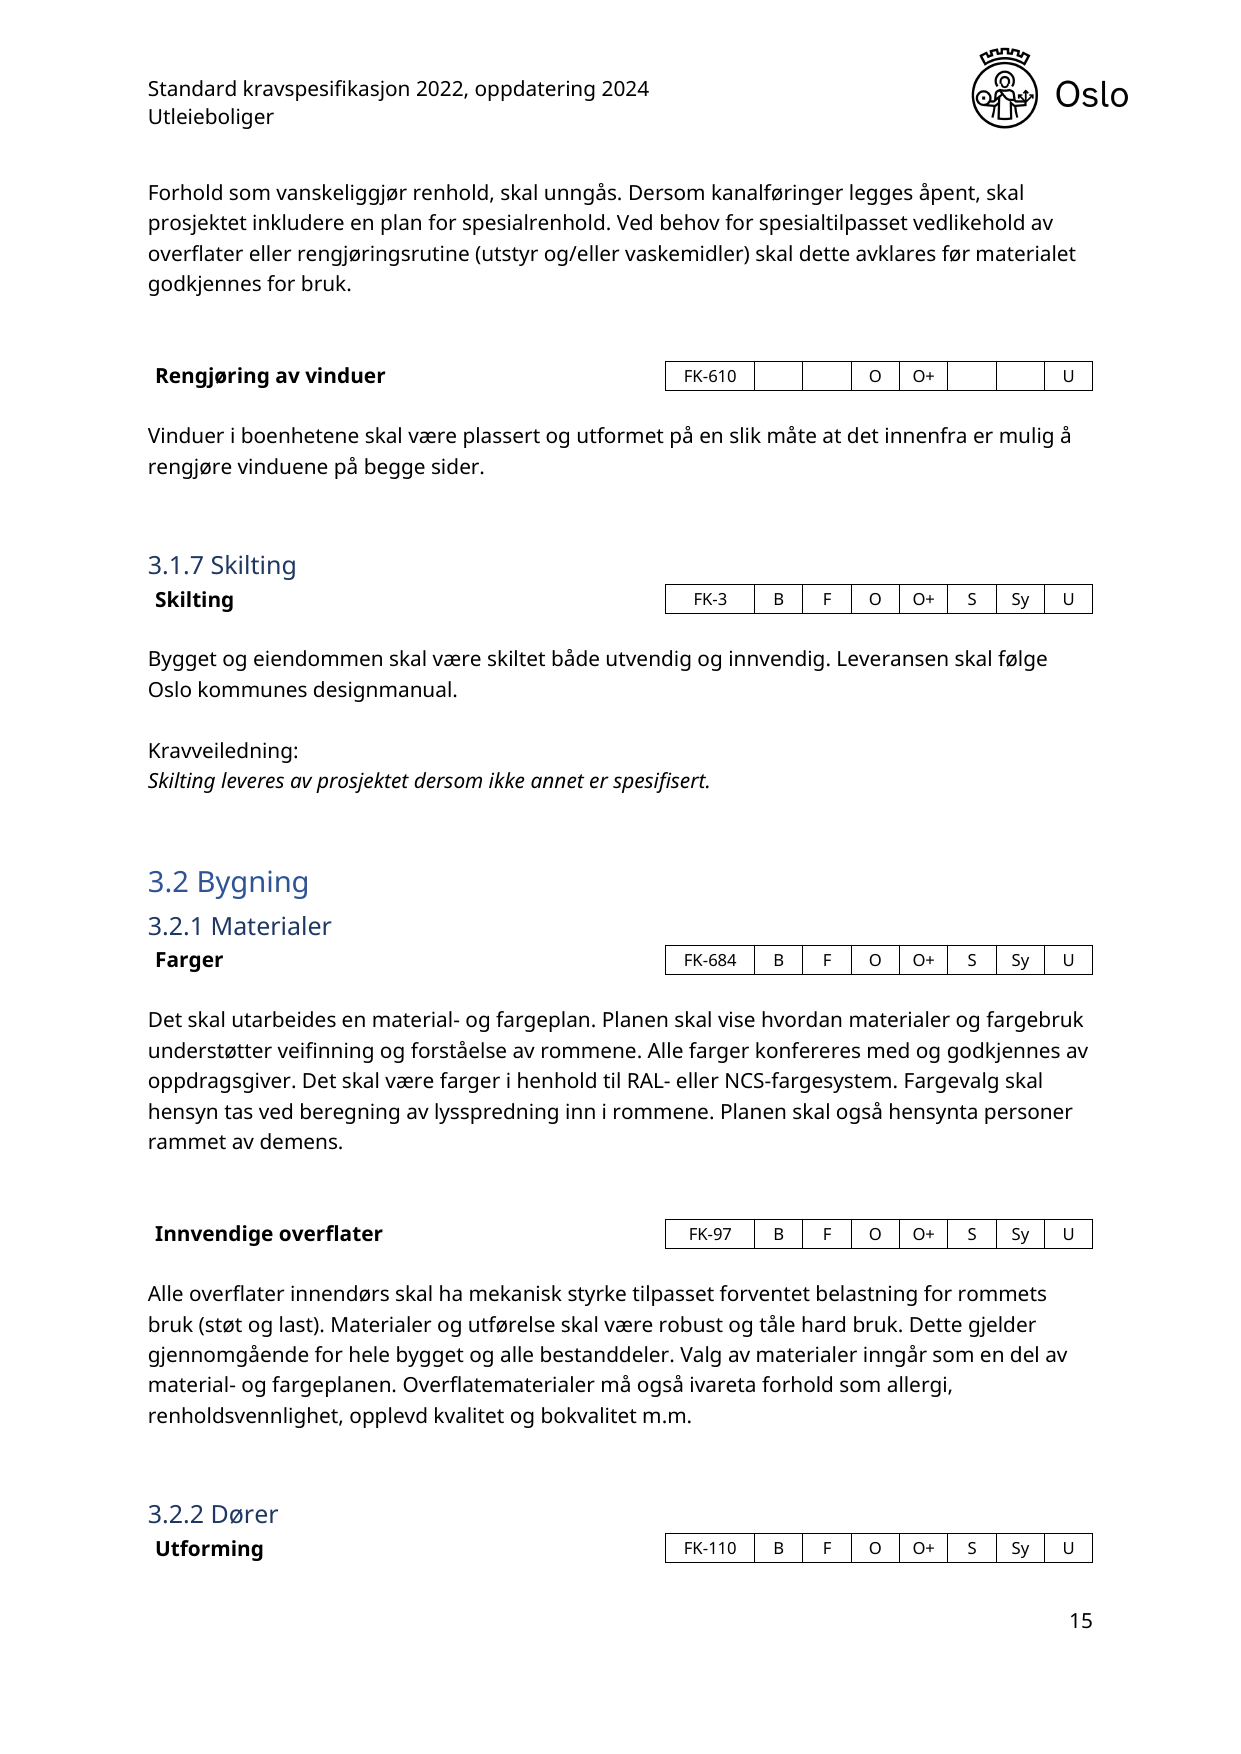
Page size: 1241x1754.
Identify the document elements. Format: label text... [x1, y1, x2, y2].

subtitle 3.2 Bygning [148, 862, 1093, 901]
table_header O [852, 946, 899, 974]
table_header S [948, 585, 996, 613]
table_header FK-3 [666, 585, 754, 613]
table_header U [1045, 946, 1092, 974]
table_header O [852, 585, 899, 613]
table_header O+ [900, 1220, 947, 1248]
table_header O [852, 1220, 899, 1248]
table_header Utforming [148, 1533, 665, 1562]
table_header U [1045, 585, 1092, 613]
table_header FK-610 [666, 362, 754, 390]
table_header FK-684 [666, 946, 754, 974]
table_header Farger [148, 945, 665, 974]
table_header Sy [997, 946, 1044, 974]
table_header FK-110 [666, 1534, 754, 1562]
table_header U [1045, 1534, 1092, 1562]
table_header O+ [900, 362, 947, 390]
table_header Skilting [148, 584, 665, 613]
table_header O+ [900, 946, 947, 974]
table_header B [755, 1220, 802, 1248]
text Kravveiledning: [148, 736, 1093, 764]
text Det skal utarbeides en material- og fargeplan. Planen skal vise hvordan materialer og fargebruk understøtter veifinning og forståelse av rommene. Alle farger konfereres med og godkjennes av oppdragsgiver. Det skal være farger i henhold til RAL- eller NCS-fargesystem. Fargevalg skal hensyn tas ved beregning av lysspredning inn i rommene. Planen skal også hensynta personer rammet av demens. [148, 1006, 1093, 1156]
text Skilting leveres av prosjektet dersom ikke annet er spesifisert. [148, 766, 1093, 795]
table_header [997, 362, 1044, 390]
table_header U [1045, 1220, 1092, 1248]
table_header Innvendige overflater [148, 1219, 665, 1248]
subtitle 3.1.7 Skilting [148, 547, 1093, 581]
text Bygget og eiendommen skal være skiltet både utvendig og innvendig. Leveransen skal følge Oslo kommunes designmanual. [148, 644, 1093, 703]
table_header [803, 362, 851, 390]
subtitle 3.2.2 Dører [148, 1496, 1093, 1531]
table_header S [948, 1220, 996, 1248]
table_header S [948, 1534, 996, 1562]
table_header Rengjøring av vinduer [148, 361, 665, 390]
text Forhold som vanskeliggjør renhold, skal unngås. Dersom kanalføringer legges åpent, skal prosjektet inkludere en plan for spesialrenhold. Ved behov for spesialtilpasset vedlikehold av overflater eller rengjøringsrutine (utstyr og/eller vaskemidler) skal dette avklares før materialet godkjennes for bruk. [148, 178, 1093, 298]
text Alle overflater innendørs skal ha mekanisk styrke tilpasset forventet belastning for rommets bruk (støt og last). Materialer og utførelse skal være robust og tåle hard bruk. Dette gjelder gjennomgående for hele bygget og alle bestanddeler. Valg av materialer inngår som en del av material- og fargeplanen. Overflatematerialer må også ivareta forhold som allergi, renholdsvennlighet, opplevd kvalitet og bokvalitet m.m. [148, 1279, 1093, 1429]
table_header F [803, 1220, 851, 1248]
table_header F [803, 946, 851, 974]
table_header Sy [997, 585, 1044, 613]
table_header S [948, 946, 996, 974]
table_header [948, 362, 996, 390]
table_header F [803, 1534, 851, 1562]
table_header B [755, 1534, 802, 1562]
subtitle 3.2.1 Materialer [148, 908, 1093, 942]
table_header O [852, 362, 899, 390]
table_header O+ [900, 1534, 947, 1562]
table_header Sy [997, 1220, 1044, 1248]
table_header O [852, 1534, 899, 1562]
table_header F [803, 585, 851, 613]
text Vinduer i boenhetene skal være plassert og utformet på en slik måte at det innenfra er mulig å rengjøre vinduene på begge sider. [148, 421, 1093, 480]
table_header [755, 362, 802, 390]
table_header FK-97 [666, 1220, 754, 1248]
table_header O+ [900, 585, 947, 613]
table_header B [755, 585, 802, 613]
table_header U [1045, 362, 1092, 390]
table_header Sy [997, 1534, 1044, 1562]
table_header B [755, 946, 802, 974]
